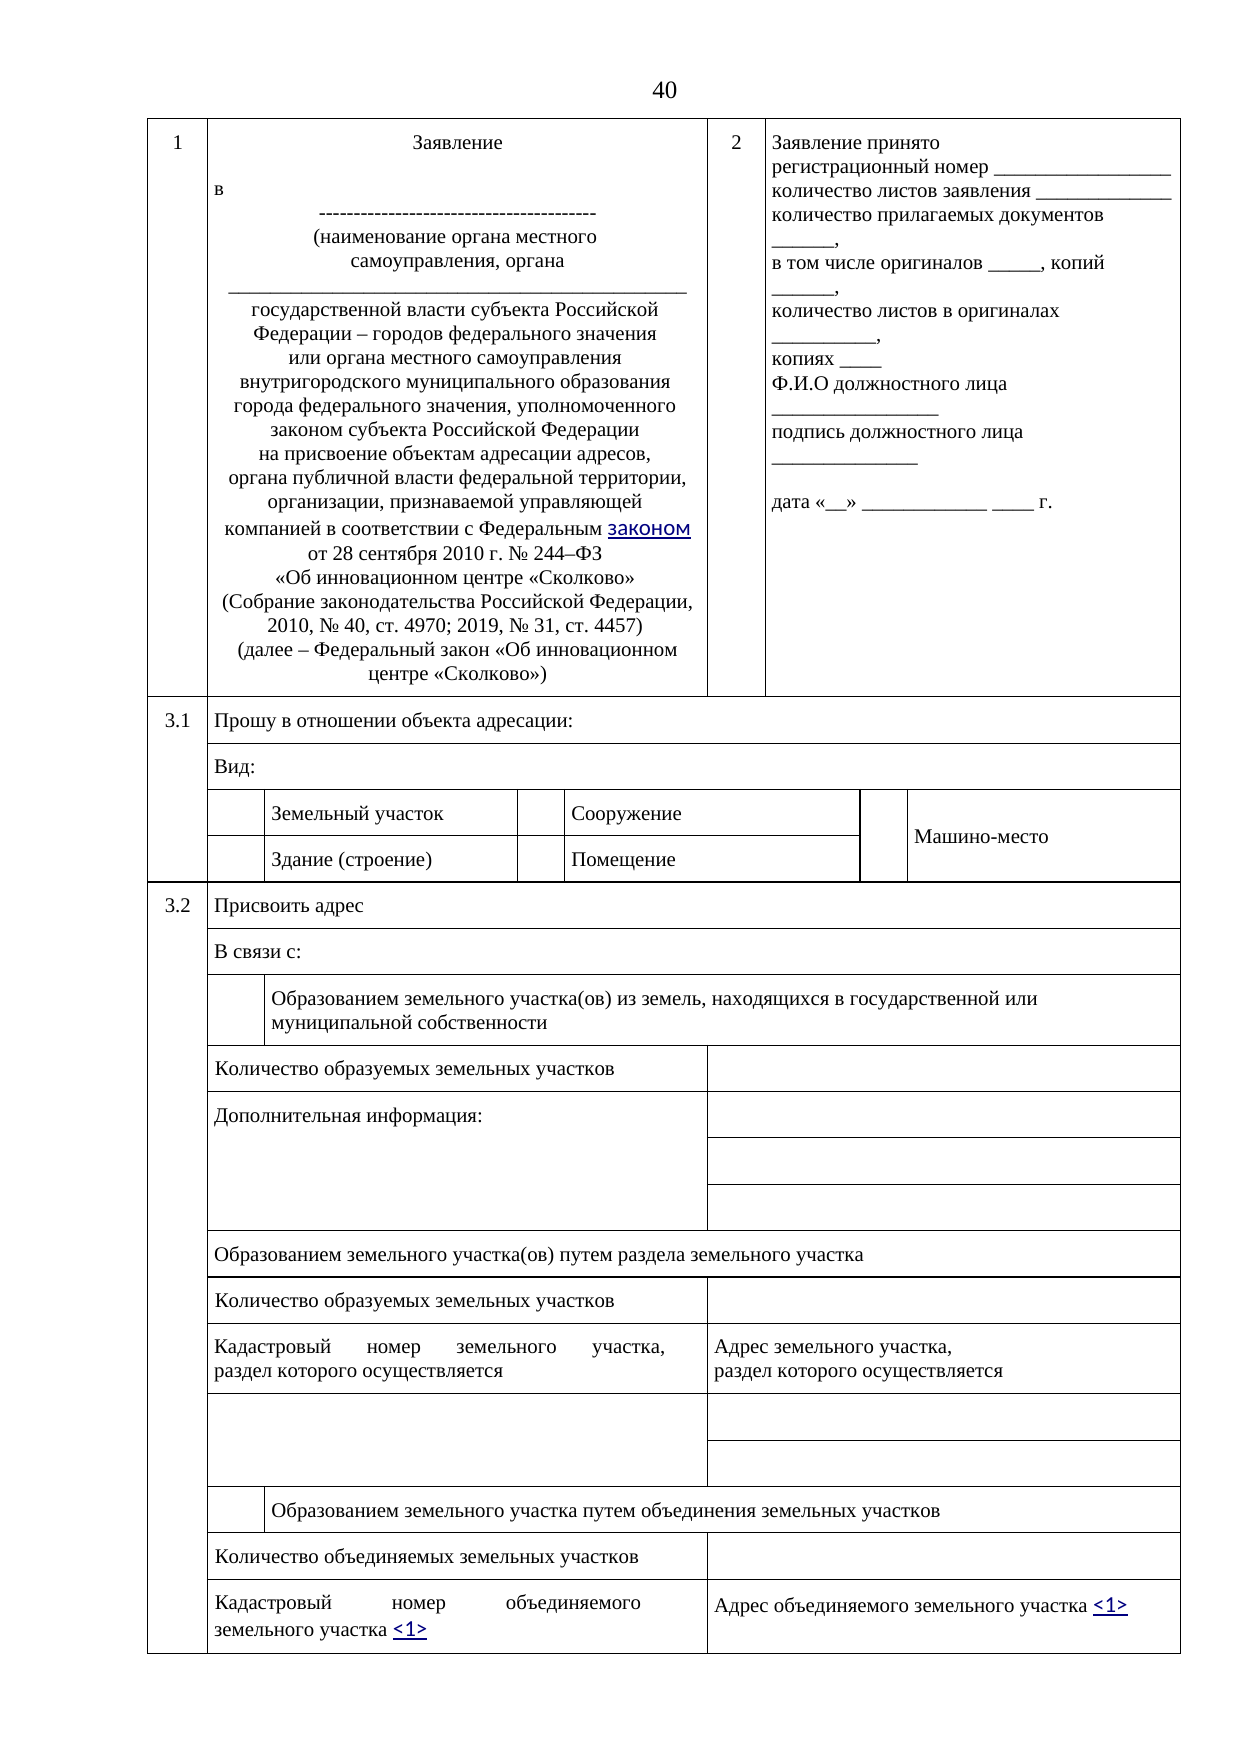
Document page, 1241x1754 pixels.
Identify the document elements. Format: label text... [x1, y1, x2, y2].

table_cell Прошу в отношении объекта адресации: [208, 697, 1180, 742]
table_cell [518, 790, 564, 835]
table_cell Земельный участок [265, 790, 517, 835]
table_cell [708, 1185, 1180, 1230]
table_cell [208, 790, 264, 835]
table_cell Машино-место [908, 790, 1180, 881]
table_cell [208, 1394, 707, 1486]
table_cell Дополнительная информация: [208, 1092, 707, 1230]
table_cell в ---------------------------------------- (наименование органа местного самоуправления, органа ____________________________________________ государственной власти субъекта Российской Федерации – городов федерального значения или органа местного самоуправления внутригородского муниципального образования города федерального значения, уполномоченного законом субъекта Российской Федерации на присвоение объектам адресации адресов, органа публичной власти федеральной территории, организации, признаваемой управляющей компанией в соответствии с Федеральным законом от 28 сентября 2010 г. № 244–ФЗ «Об инновационном центре «Сколково» (Собрание законодательства Российской Федерации, 2010, № 40, ст. 4970; 2019, № 31, ст. 4457) (далее – Федеральный закон «Об инновационном центре «Сколково») [208, 165, 707, 696]
table_cell [708, 1278, 1180, 1323]
table_cell Адрес земельного участка, раздел которого осуществляется [708, 1324, 1180, 1393]
table_cell Вид: [208, 744, 1180, 789]
table_cell [518, 836, 564, 881]
table_cell Здание (строение) [265, 836, 517, 881]
table_cell [208, 836, 264, 881]
table_cell Присвоить адрес [208, 883, 1180, 928]
table_cell В связи с: [208, 929, 1180, 974]
table_cell [208, 1487, 264, 1532]
table_cell Количество образуемых земельных участков [208, 1278, 707, 1323]
table_cell [708, 1533, 1180, 1578]
table_cell 3.1 [148, 697, 207, 881]
table_cell Кадастровый номер земельного участка, раздел которого осуществляется [208, 1324, 707, 1393]
table_cell Заявление [208, 119, 707, 164]
table_cell 3.2 [148, 883, 207, 1653]
table_cell [708, 1046, 1180, 1091]
table_cell Сооружение [565, 790, 859, 835]
table_cell [861, 790, 907, 881]
table_cell [708, 1441, 1180, 1486]
table_cell 1 [148, 119, 207, 696]
table_cell [708, 1092, 1180, 1137]
table_cell Кадастровый номер объединяемого земельного участка <1> [208, 1580, 707, 1653]
table_cell [208, 975, 264, 1044]
table_cell Количество образуемых земельных участков [208, 1046, 707, 1091]
table_cell [708, 1394, 1180, 1439]
table_cell [708, 1138, 1180, 1184]
table_cell 2 [708, 119, 765, 696]
table_cell дата «__» ____________ ____ г. [766, 477, 1180, 696]
table_cell Количество объединяемых земельных участков [208, 1533, 707, 1578]
table_cell Помещение [565, 836, 859, 881]
table_cell Образованием земельного участка путем объединения земельных участков [265, 1487, 1180, 1532]
table_cell Образованием земельного участка(ов) путем раздела земельного участка [208, 1231, 1180, 1276]
table_cell Адрес объединяемого земельного участка <1> [708, 1580, 1180, 1653]
table_cell Образованием земельного участка(ов) из земель, находящихся в государственной или муниципальной собственности [265, 975, 1180, 1044]
table_cell Заявление принято регистрационный номер _________________ количество листов заявления _____________ количество прилагаемых документов ______, в том числе оригиналов _____, копий ______, количество листов в оригиналах __________, копиях ____ Ф.И.О должностного лица ________________ подпись должностного лица ______________ [766, 119, 1180, 477]
